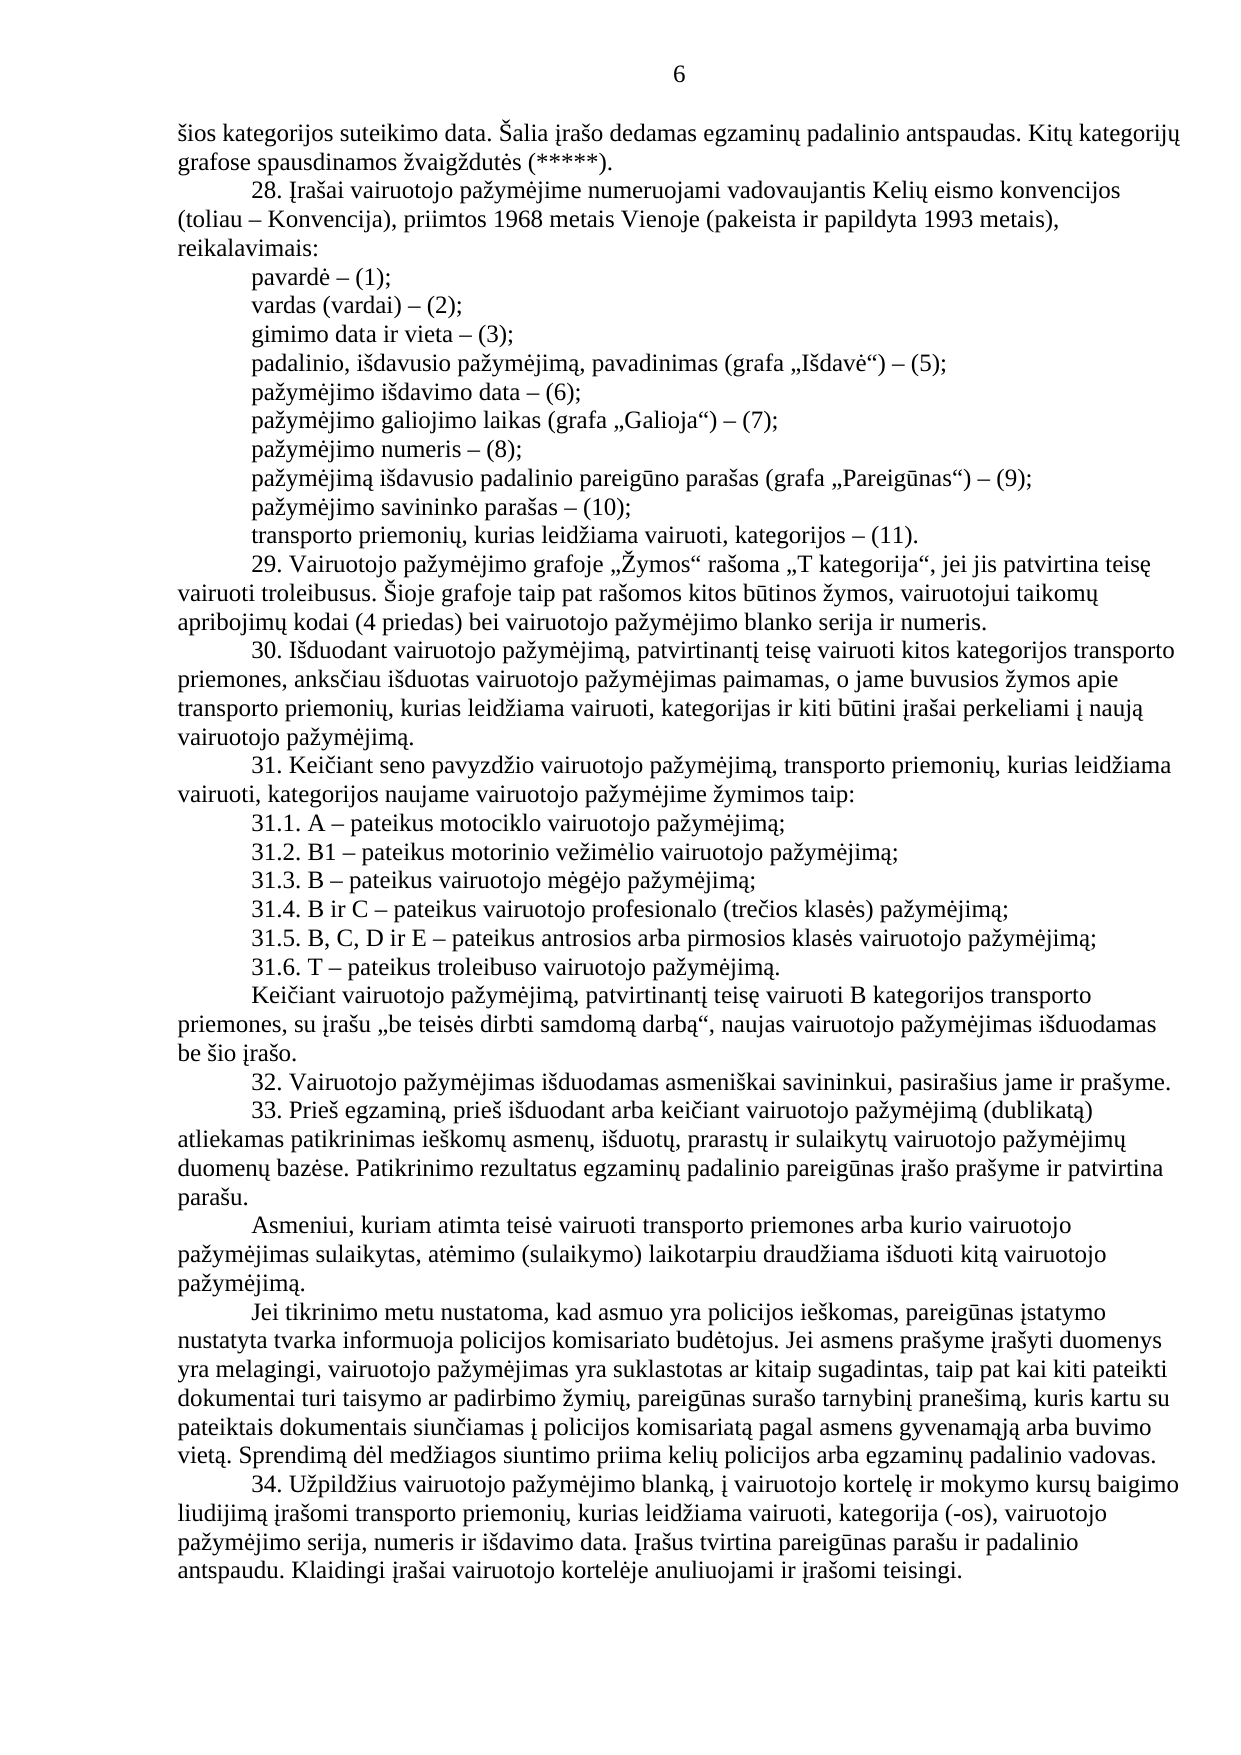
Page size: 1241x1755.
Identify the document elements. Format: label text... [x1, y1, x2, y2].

text 31. Keičiant seno pavyzdžio vairuotojo pažymėjimą, transporto priemonių, kurias leidžiama vairuoti, kategorijos naujame vairuotojo pažymėjime žymimos taip: [177, 751, 1181, 808]
text pažymėjimo galiojimo laikas (grafa „Galioja“) – (7); [177, 406, 1181, 434]
text padalinio, išdavusio pažymėjimą, pavadinimas (grafa „Išdavė“) – (5); [177, 348, 1181, 377]
text pažymėjimo savininko parašas – (10); [177, 492, 1181, 521]
text 33. Prieš egzaminą, prieš išduodant arba keičiant vairuotojo pažymėjimą (dublikatą) atliekamas patikrinimas ieškomų asmenų, išduotų, prarastų ir sulaikytų vairuotojo pažymėjimų duomenų bazėse. Patikrinimo rezultatus egzaminų padalinio pareigūnas įrašo prašyme ir patvirtina parašu. [177, 1096, 1181, 1211]
text vardas (vardai) – (2); [177, 291, 1181, 319]
text gimimo data ir vieta – (3); [177, 319, 1181, 348]
text 31.5. B, C, D ir E – pateikus antrosios arba pirmosios klasės vairuotojo pažymėjimą; [177, 923, 1181, 952]
text 32. Vairuotojo pažymėjimas išduodamas asmeniškai savininkui, pasirašius jame ir prašyme. [177, 1067, 1181, 1096]
text Asmeniui, kuriam atimta teisė vairuoti transporto priemones arba kurio vairuotojo pažymėjimas sulaikytas, atėmimo (sulaikymo) laikotarpiu draudžiama išduoti kitą vairuotojo pažymėjimą. [177, 1211, 1181, 1297]
text 31.4. B ir C – pateikus vairuotojo profesionalo (trečios klasės) pažymėjimą; [177, 894, 1181, 923]
text Jei tikrinimo metu nustatoma, kad asmuo yra policijos ieškomas, pareigūnas įstatymo nustatyta tvarka informuoja policijos komisariato budėtojus. Jei asmens prašyme įrašyti duomenys yra melagingi, vairuotojo pažymėjimas yra suklastotas ar kitaip sugadintas, taip pat kai kiti pateikti dokumentai turi taisymo ar padirbimo žymių, pareigūnas surašo tarnybinį pranešimą, kuris kartu su pateiktais dokumentais siunčiamas į policijos komisariatą pagal asmens gyvenamąją arba buvimo vietą. Sprendimą dėl medžiagos siuntimo priima kelių policijos arba egzaminų padalinio vadovas. [177, 1297, 1181, 1469]
text pažymėjimo numeris – (8); [177, 434, 1181, 463]
text 34. Užpildžius vairuotojo pažymėjimo blanką, į vairuotojo kortelę ir mokymo kursų baigimo liudijimą įrašomi transporto priemonių, kurias leidžiama vairuoti, kategorija (-os), vairuotojo pažymėjimo serija, numeris ir išdavimo data. Įrašus tvirtina pareigūnas parašu ir padalinio antspaudu. Klaidingi įrašai vairuotojo kortelėje anuliuojami ir įrašomi teisingi. [177, 1469, 1181, 1584]
text pažymėjimo išdavimo data – (6); [177, 377, 1181, 406]
text šios kategorijos suteikimo data. Šalia įrašo dedamas egzaminų padalinio antspaudas. Kitų kategorijų grafose spausdinamos žvaigždutės (*****). [177, 118, 1181, 176]
text 29. Vairuotojo pažymėjimo grafoje „Žymos“ rašoma „T kategorija“, jei jis patvirtina teisę vairuoti troleibusus. Šioje grafoje taip pat rašomos kitos būtinos žymos, vairuotojui taikomų apribojimų kodai (4 priedas) bei vairuotojo pažymėjimo blanko serija ir numeris. [177, 549, 1181, 636]
text Keičiant vairuotojo pažymėjimą, patvirtinantį teisę vairuoti B kategorijos transporto priemones, su įrašu „be teisės dirbti samdomą darbą“, naujas vairuotojo pažymėjimas išduodamas be šio įrašo. [177, 981, 1181, 1067]
text 31.2. B1 – pateikus motorinio vežimėlio vairuotojo pažymėjimą; [177, 837, 1181, 866]
text 31.1. A – pateikus motociklo vairuotojo pažymėjimą; [177, 808, 1181, 837]
text transporto priemonių, kurias leidžiama vairuoti, kategorijos – (11). [177, 521, 1181, 549]
text 30. Išduodant vairuotojo pažymėjimą, patvirtinantį teisę vairuoti kitos kategorijos transporto priemones, anksčiau išduotas vairuotojo pažymėjimas paimamas, o jame buvusios žymos apie transporto priemonių, kurias leidžiama vairuoti, kategorijas ir kiti būtini įrašai perkeliami į naują vairuotojo pažymėjimą. [177, 636, 1181, 751]
text 28. Įrašai vairuotojo pažymėjime numeruojami vadovaujantis Kelių eismo konvencijos (toliau – Konvencija), priimtos 1968 metais Vienoje (pakeista ir papildyta 1993 metais), reikalavimais: [177, 176, 1181, 262]
text 31.3. B – pateikus vairuotojo mėgėjo pažymėjimą; [177, 866, 1181, 894]
text pavardė – (1); [177, 262, 1181, 291]
text 31.6. T – pateikus troleibuso vairuotojo pažymėjimą. [177, 952, 1181, 981]
text pažymėjimą išdavusio padalinio pareigūno parašas (grafa „Pareigūnas“) – (9); [177, 463, 1181, 492]
